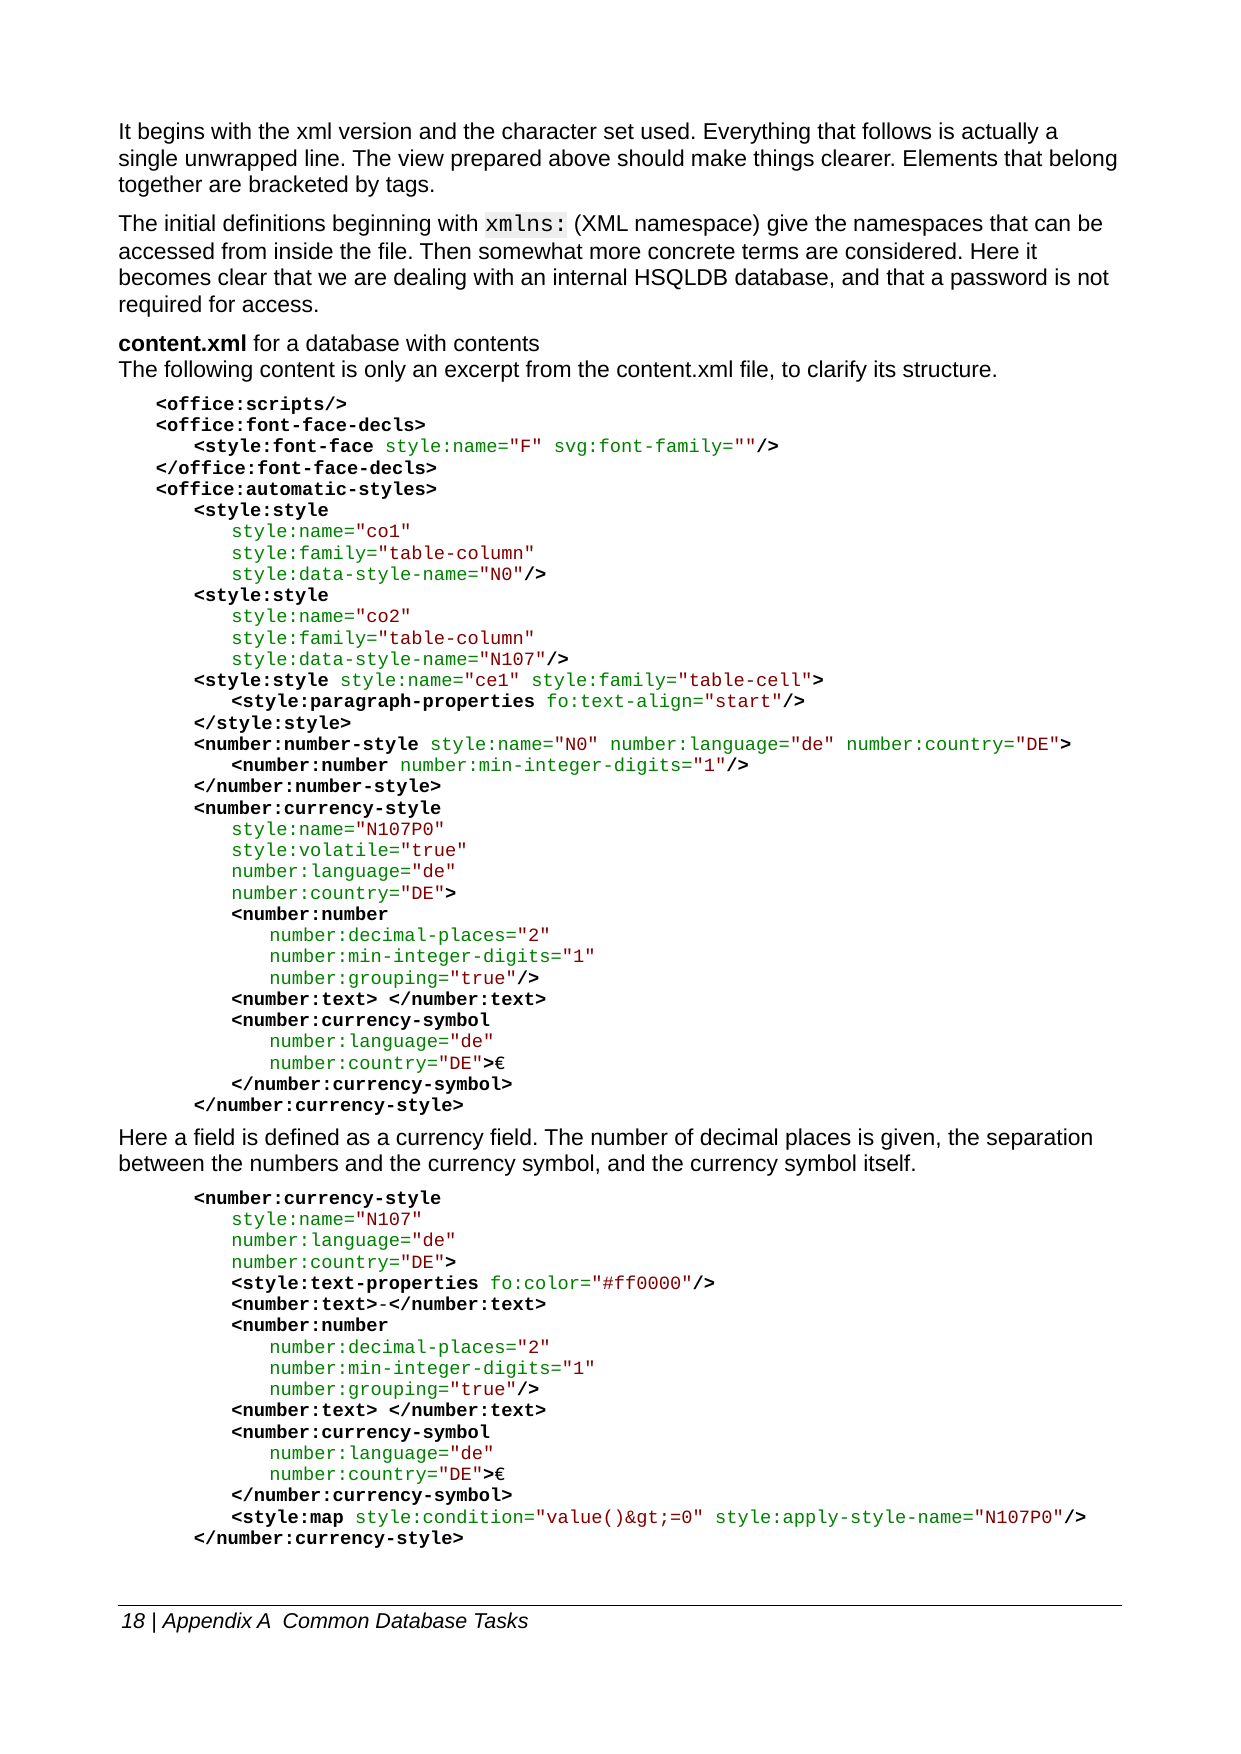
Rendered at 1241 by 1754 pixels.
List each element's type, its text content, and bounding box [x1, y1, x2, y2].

text <number:currency-style style:name="N107" number:language="de" number:country="DE"> <style:text-properties fo:color="#ff0000"/> <number:text>-</number:text> <number:number number:decimal-places="2" number:min-integer-digits="1" number:grouping="true"/> <number:text> </number:text> <number:currency-symbol number:language="de" number:country="DE">€ </number:currency-symbol> <style:map style:condition="value()&gt;=0" style:apply-style-name="N107P0"/> </number:currency-style> [156, 1189, 1122, 1550]
text The initial definitions beginning with xmlns: (XML namespace) give the namespaces that can be accessed from inside the file. Then somewhat more concrete terms are considered. Here it becomes clear that we are dealing with an internal HSQLDB database, and that a password is not required for access. [118, 210, 1122, 317]
text The following content is only an excerpt from the content.xml file, to clarify its structure. [118, 356, 1122, 382]
text Here a field is defined as a currency field. The number of decimal places is given, the separation between the numbers and the currency symbol, and the currency symbol itself. [118, 1123, 1122, 1176]
text It begins with the xml version and the character set used. Everything that follows is actually a single unwrapped line. The view prepared above should make things clearer. Elements that belong together are bracketed by tags. [118, 118, 1122, 197]
text <office:scripts/> <office:font-face-decls> <style:font-face style:name="F" svg:font-family=""/> </office:font-face-decls> <office:automatic-styles> <style:style style:name="co1" style:family="table-column" style:data-style-name="N0"/> <style:style style:name="co2" style:family="table-column" style:data-style-name="N107"/> <style:style style:name="ce1" style:family="table-cell"> <style:paragraph-properties fo:text-align="start"/> </style:style> <number:number-style style:name="N0" number:language="de" number:country="DE"> <number:number number:min-integer-digits="1"/> </number:number-style> <number:currency-style style:name="N107P0" style:volatile="true" number:language="de" number:country="DE"> <number:number number:decimal-places="2" number:min-integer-digits="1" number:grouping="true"/> <number:text> </number:text> <number:currency-symbol number:language="de" number:country="DE">€ </number:currency-symbol> </number:currency-style> [156, 395, 1122, 1117]
text content.xml for a database with contents [118, 329, 1122, 356]
